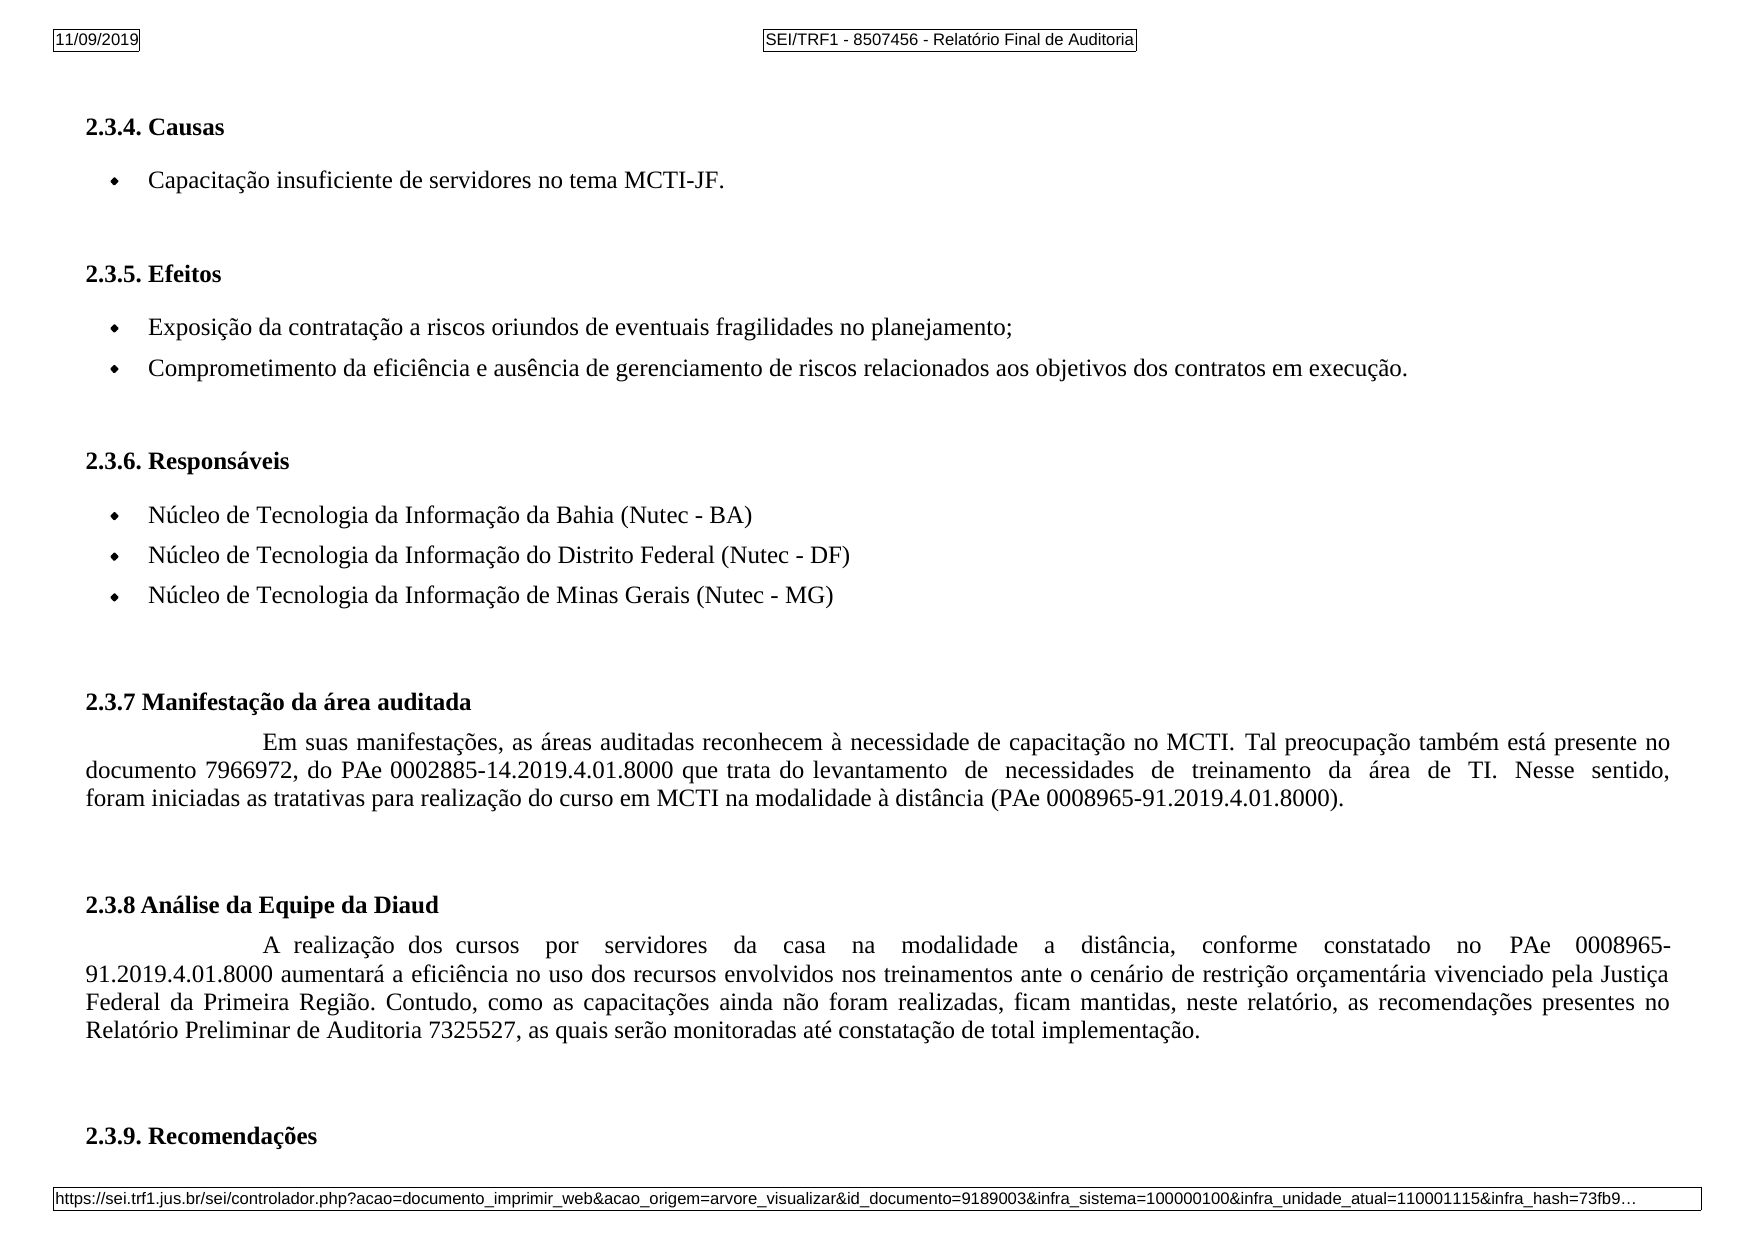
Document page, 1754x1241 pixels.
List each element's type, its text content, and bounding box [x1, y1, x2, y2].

text Núcleo de Tecnologia da Informação da Bahia (Nutec - BA) [148, 500, 1696, 528]
text Comprometimento da eficiência e ausência de gerenciamento de riscos relacionados aos objetivos dos contratos em execução. [148, 353, 1696, 381]
subtitle Efeitos [85, 259, 1696, 287]
subtitle Análise da Equipe da Diaud [85, 890, 1696, 919]
text A realização dos cursos por servidores da casa na modalidade a distância, conforme constatado no PAe 0008965- 91.2019.4.01.8000 aumentará a eficiência no uso dos recursos envolvidos nos treinamentos ante o cenário de restrição orçamentária vivenciado pela Justiça Federal da Primeira Região. Contudo, como as capacitações ainda não foram realizadas, ficam mantidas, neste relatório, as recomendações presentes no Relatório Preliminar de Auditoria 7325527, as quais serão monitoradas até constatação de total implementação. [85, 931, 1671, 1044]
text Capacitação insuficiente de servidores no tema MCTI-JF. [148, 165, 1696, 194]
subtitle Responsáveis [85, 446, 1696, 475]
subtitle Causas [85, 112, 1696, 140]
subtitle Recomendações [85, 1121, 1696, 1150]
text Núcleo de Tecnologia da Informação do Distrito Federal (Nutec - DF) Núcleo de Tecnologia da Informação de Minas Gerais (Nutec - MG) [148, 540, 899, 609]
text Em suas manifestações, as áreas auditadas reconhecem à necessidade de capacitação no MCTI. Tal preocupação também está presente no documento 7966972, do PAe 0002885-14.2019.4.01.8000 que trata do levantamento de necessidades de treinamento da área de TI. Nesse sentido, foram iniciadas as tratativas para realização do curso em MCTI na modalidade à distância (PAe 0008965-91.2019.4.01.8000). [85, 728, 1671, 812]
text Exposição da contratação a riscos oriundos de eventuais fragilidades no planejamento; [148, 312, 1696, 341]
subtitle Manifestação da área auditada [85, 687, 1696, 715]
